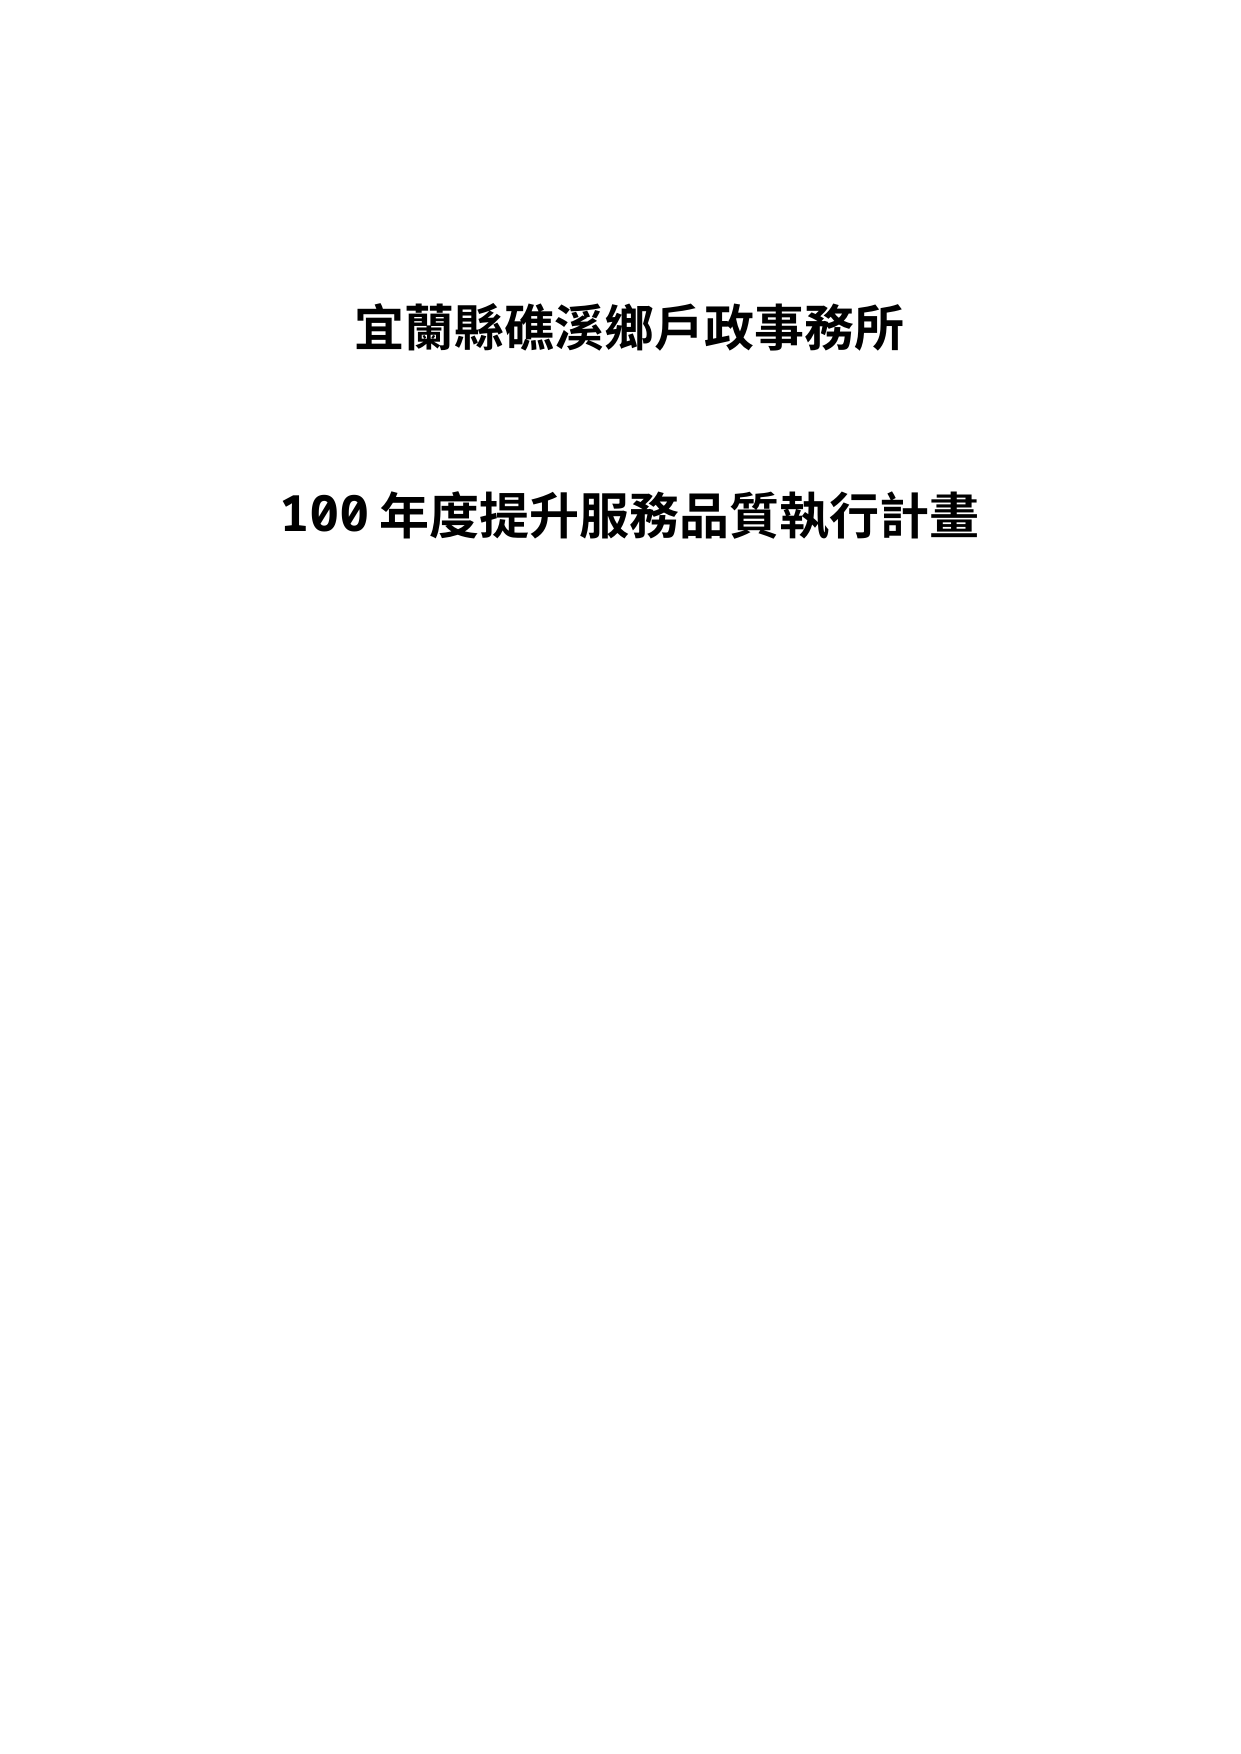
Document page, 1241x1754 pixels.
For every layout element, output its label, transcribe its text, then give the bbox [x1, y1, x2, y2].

text 100年度提升服務品質執行計畫 [148, 439, 1110, 564]
text 宜蘭縣礁溪鄉戶政事務所 [148, 252, 1110, 377]
